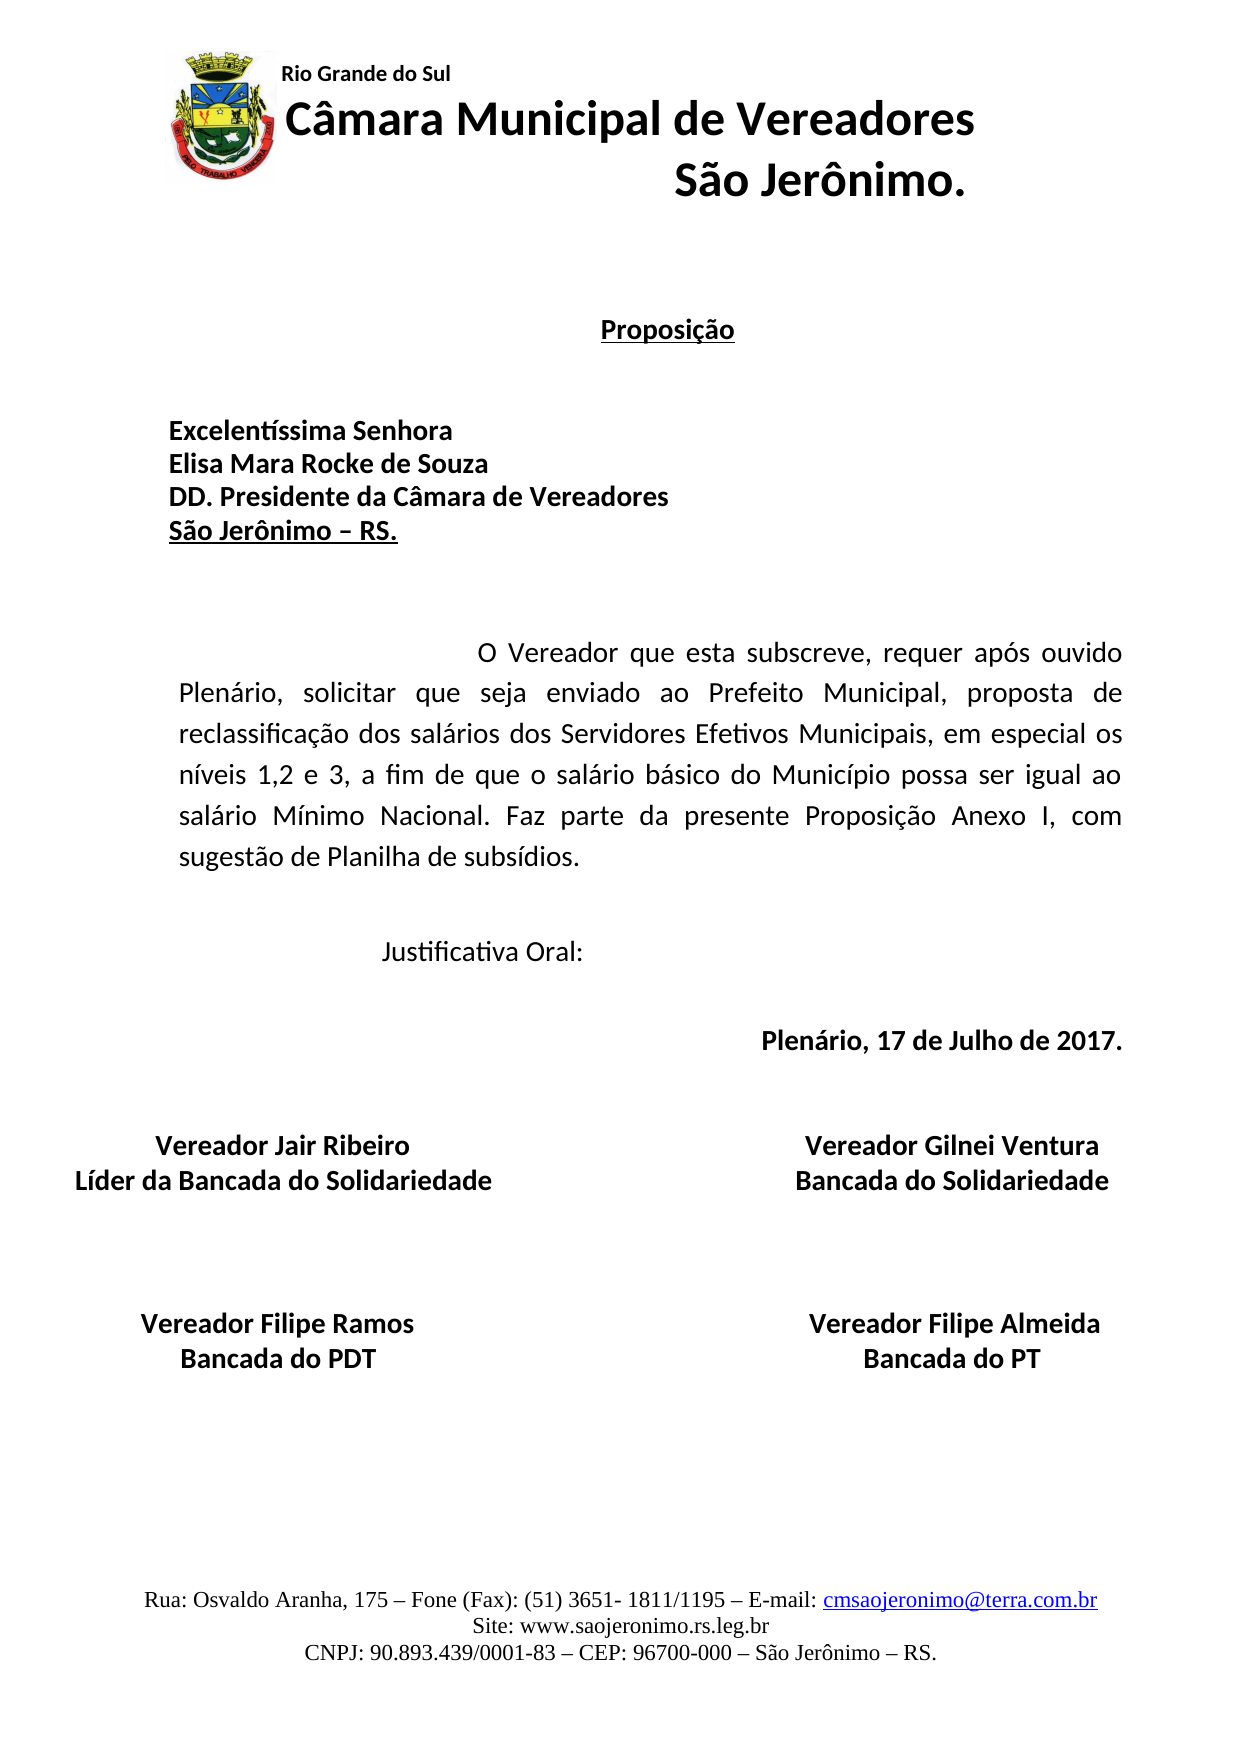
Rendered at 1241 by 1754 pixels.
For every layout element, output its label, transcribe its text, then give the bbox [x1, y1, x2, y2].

text Elisa Mara Rocke de Souza [169, 447, 1110, 480]
text Vereador Jair Ribeiro Vereador Gilnei Ventura [75, 1127, 1166, 1162]
text Líder da Bancada do Solidariedade Bancada do Solidariedade [75, 1162, 1166, 1198]
text O Vereador que esta subscreve, requer após ouvido Plenário, solicitar que seja enviado ao Prefeito Municipal, proposta de reclassificação dos salários dos Servidores Efetivos Municipais, em especial os níveis 1,2 e 3, a fim de que o salário básico do Município possa ser igual ao salário Mínimo Nacional. Faz parte da presente Proposição Anexo I, com sugestão de Planilha de subsídios. [178, 634, 1123, 874]
text Vereador Filipe Ramos Vereador Filipe Almeida [75, 1305, 1166, 1340]
text Excelentíssima Senhora [169, 413, 1110, 447]
text São Jerônimo – RS. [169, 513, 1110, 547]
text Plenário, 17 de Julho de 2017. [169, 1022, 1123, 1057]
subtitle Proposição [225, 311, 1110, 347]
text Justificativa Oral: [169, 933, 1144, 968]
text DD. Presidente da Câmara de Vereadores [169, 480, 1110, 513]
text Bancada do PDT Bancada do PT [75, 1340, 1166, 1376]
